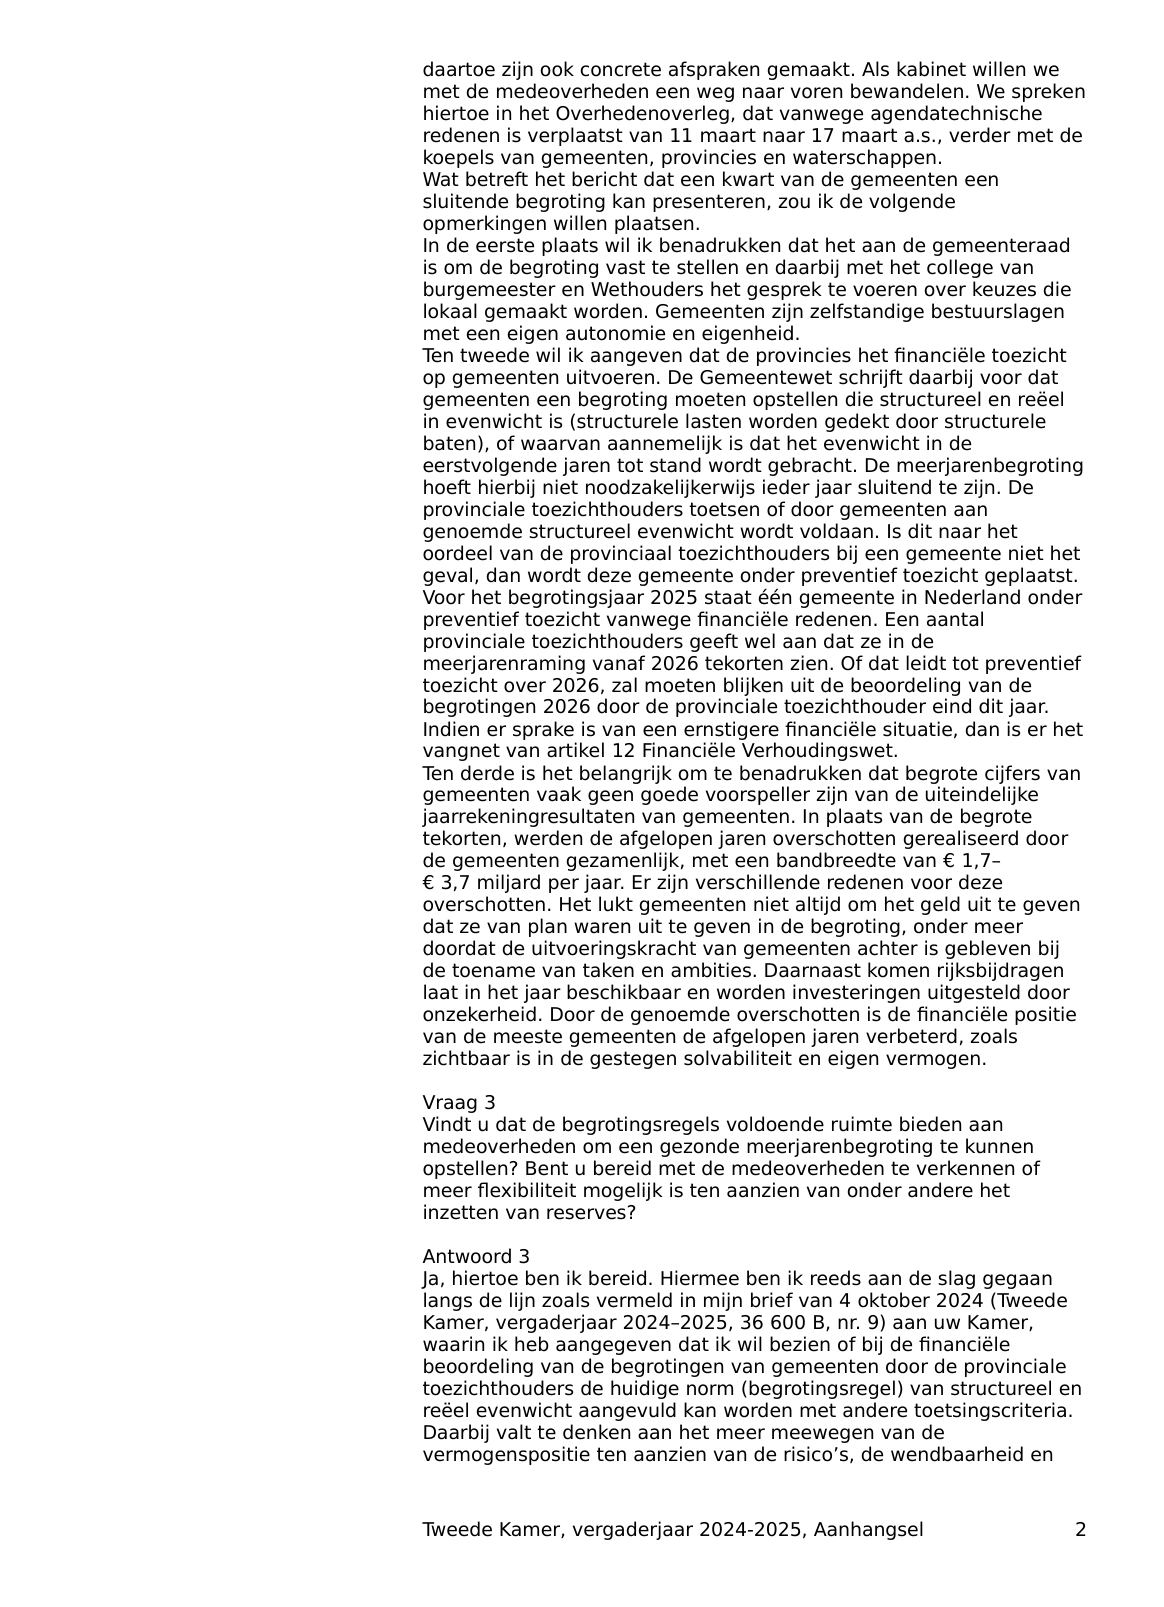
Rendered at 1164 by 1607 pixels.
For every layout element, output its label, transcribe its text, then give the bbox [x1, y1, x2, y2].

text Antwoord 3 [422, 1246, 1087, 1268]
text Vraag 3 [422, 1092, 1087, 1114]
text Wat betreft het bericht dat een kwart van de gemeenten een sluitende begroting kan presenteren, zou ik de volgende opmerkingen willen plaatsen. [422, 169, 1087, 235]
text daartoe zijn ook concrete afspraken gemaakt. Als kabinet willen we met de medeoverheden een weg naar voren bewandelen. We spreken hiertoe in het Overhedenoverleg, dat vanwege agendatechnische redenen is verplaatst van 11 maart naar 17 maart a.s., verder met de koepels van gemeenten, provincies en waterschappen. [422, 59, 1087, 169]
text Ja, hiertoe ben ik bereid. Hiermee ben ik reeds aan de slag gegaan langs de lijn zoals vermeld in mijn brief van 4 oktober 2024 (Tweede Kamer, vergaderjaar 2024–2025, 36 600 B, nr. 9) aan uw Kamer, waarin ik heb aangegeven dat ik wil bezien of bij de financiële beoordeling van de begrotingen van gemeenten door de provinciale toezichthouders de huidige norm (begrotingsregel) van structureel en reëel evenwicht aangevuld kan worden met andere toetsingscriteria. Daarbij valt te denken aan het meer meewegen van de vermogenspositie ten aanzien van de risico’s, de wendbaarheid en [422, 1268, 1087, 1466]
text In de eerste plaats wil ik benadrukken dat het aan de gemeenteraad is om de begroting vast te stellen en daarbij met het college van burgemeester en Wethouders het gesprek te voeren over keuzes die lokaal gemaakt worden. Gemeenten zijn zelfstandige bestuurslagen met een eigen autonomie en eigenheid. [422, 235, 1087, 345]
text Ten derde is het belangrijk om te benadrukken dat begrote cijfers van gemeenten vaak geen goede voorspeller zijn van de uiteindelijke jaarrekeningresultaten van gemeenten. In plaats van de begrote tekorten, werden de afgelopen jaren overschotten gerealiseerd door de gemeenten gezamenlijk, met een bandbreedte van € 1,7–€ 3,7 miljard per jaar. Er zijn verschillende redenen voor deze overschotten. Het lukt gemeenten niet altijd om het geld uit te geven dat ze van plan waren uit te geven in de begroting, onder meer doordat de uitvoeringskracht van gemeenten achter is gebleven bij de toename van taken en ambities. Daarnaast komen rijksbijdragen laat in het jaar beschikbaar en worden investeringen uitgesteld door onzekerheid. Door de genoemde overschotten is de financiële positie van de meeste gemeenten de afgelopen jaren verbeterd, zoals zichtbaar is in de gestegen solvabiliteit en eigen vermogen. [422, 762, 1087, 1070]
text Vindt u dat de begrotingsregels voldoende ruimte bieden aan medeoverheden om een gezonde meerjarenbegroting te kunnen opstellen? Bent u bereid met de medeoverheden te verkennen of meer flexibiliteit mogelijk is ten aanzien van onder andere het inzetten van reserves? [422, 1114, 1087, 1224]
text Ten tweede wil ik aangeven dat de provincies het financiële toezicht op gemeenten uitvoeren. De Gemeentewet schrijft daarbij voor dat gemeenten een begroting moeten opstellen die structureel en reëel in evenwicht is (structurele lasten worden gedekt door structurele baten), of waarvan aannemelijk is dat het evenwicht in de eerstvolgende jaren tot stand wordt gebracht. De meerjarenbegroting hoeft hierbij niet noodzakelijkerwijs ieder jaar sluitend te zijn. De provinciale toezichthouders toetsen of door gemeenten aan genoemde structureel evenwicht wordt voldaan. Is dit naar het oordeel van de provinciaal toezichthouders bij een gemeente niet het geval, dan wordt deze gemeente onder preventief toezicht geplaatst. Voor het begrotingsjaar 2025 staat één gemeente in Nederland onder preventief toezicht vanwege financiële redenen. Een aantal provinciale toezichthouders geeft wel aan dat ze in de meerjarenraming vanaf 2026 tekorten zien. Of dat leidt tot preventief toezicht over 2026, zal moeten blijken uit de beoordeling van de begrotingen 2026 door de provinciale toezichthouder eind dit jaar. Indien er sprake is van een ernstigere financiële situatie, dan is er het vangnet van artikel 12 Financiële Verhoudingswet. [422, 345, 1087, 762]
